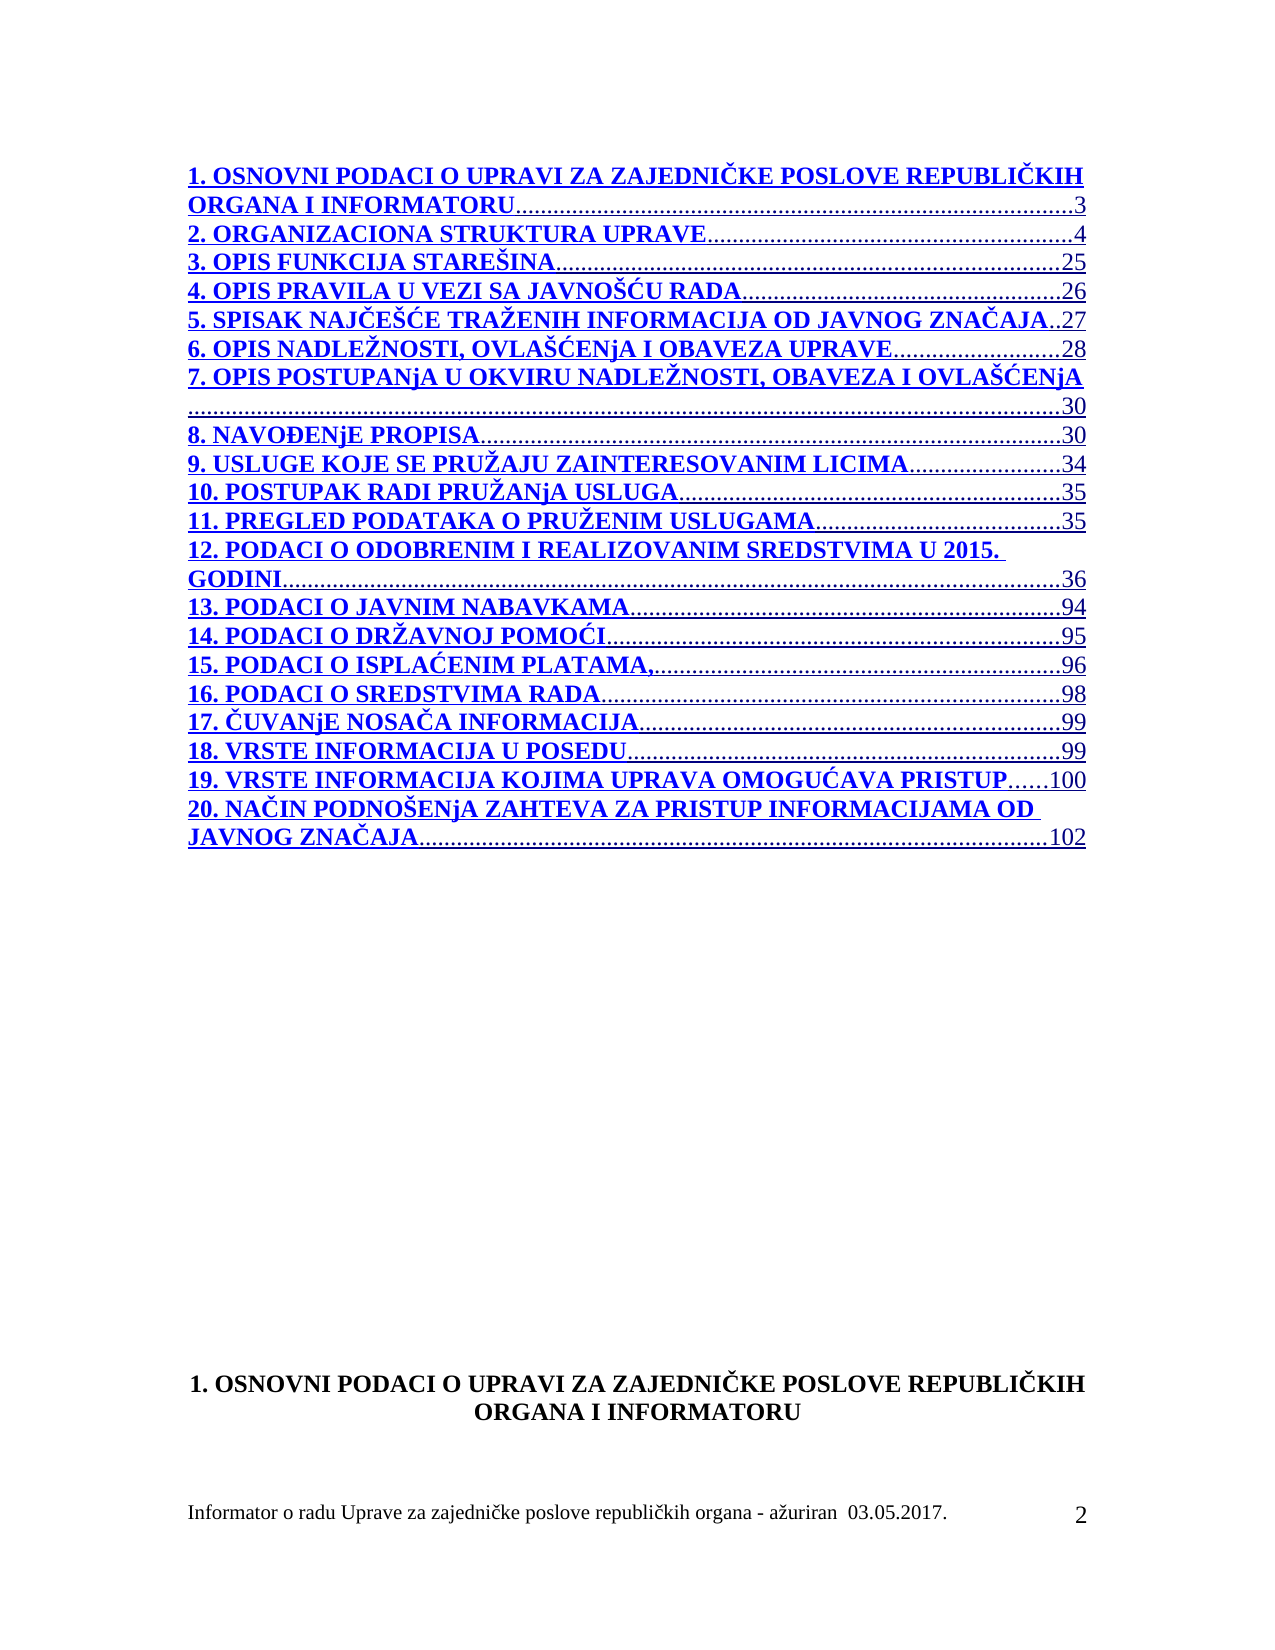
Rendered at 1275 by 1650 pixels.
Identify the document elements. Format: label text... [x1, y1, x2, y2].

text 12. PODACI O ODOBRENIM I REALIZOVANIM SREDSTVIMA U 2015. GODINI 36 [187, 535, 1087, 592]
text 4. OPIS PRAVILA U VEZI SA JAVNOŠĆU RADA 26 [187, 276, 1087, 305]
text 15. PODACI O ISPLAĆENIM PLATAMA, 96 [187, 650, 1087, 679]
text 13. PODACI O JAVNIM NABAVKAMA 94 [187, 592, 1087, 621]
text 2. ORGANIZACIONA STRUKTURA UPRAVE 4 [187, 219, 1087, 247]
text 11. PREGLED PODATAKA O PRUŽENIM USLUGAMA 35 [187, 506, 1087, 535]
text 18. VRSTE INFORMACIJA U POSEDU 99 [187, 736, 1087, 765]
text 16. PODACI O SREDSTVIMA RADA 98 [187, 679, 1087, 707]
text 17. ČUVANјE NOSAČA INFORMACIJA 99 [187, 707, 1087, 736]
text 3. OPIS FUNKCIJA STAREŠINA 25 [187, 247, 1087, 276]
text 1. OSNOVNI PODACI O UPRAVI ZA ZAJEDNIČKE POSLOVE REPUBLIČKIH ORGANA I INFORMATORU 3 [187, 161, 1087, 219]
text 7. OPIS POSTUPANјA U OKVIRU NADLEŽNOSTI, OBAVEZA I OVLAŠĆENјA 30 [187, 362, 1087, 420]
text 1. OSNOVNI PODACI O UPRAVI ZA ZAJEDNIČKE POSLOVE REPUBLIČKIH ORGANA I INFORMATORU [187, 1369, 1087, 1426]
text 14. PODACI O DRŽAVNOJ POMOĆI 95 [187, 621, 1087, 650]
text 5. SPISAK NAJČEŠĆE TRAŽENIH INFORMACIJA OD JAVNOG ZNAČAJA 27 [187, 305, 1087, 334]
text 19. VRSTE INFORMACIJA KOJIMA UPRAVA OMOGUĆAVA PRISTUP 100 [187, 765, 1087, 794]
text 8. NAVOĐENјE PROPISA 30 [187, 420, 1087, 449]
text 10. POSTUPAK RADI PRUŽANјA USLUGA 35 [187, 477, 1087, 506]
text 20. NAČIN PODNOŠENјA ZAHTEVA ZA PRISTUP INFORMACIJAMA OD JAVNOG ZNAČAJA 102 [187, 794, 1087, 851]
text 6. OPIS NADLEŽNOSTI, OVLAŠĆENјA I OBAVEZA UPRAVE 28 [187, 334, 1087, 362]
text 9. USLUGE KOJE SE PRUŽAJU ZAINTERESOVANIM LICIMA 34 [187, 449, 1087, 477]
